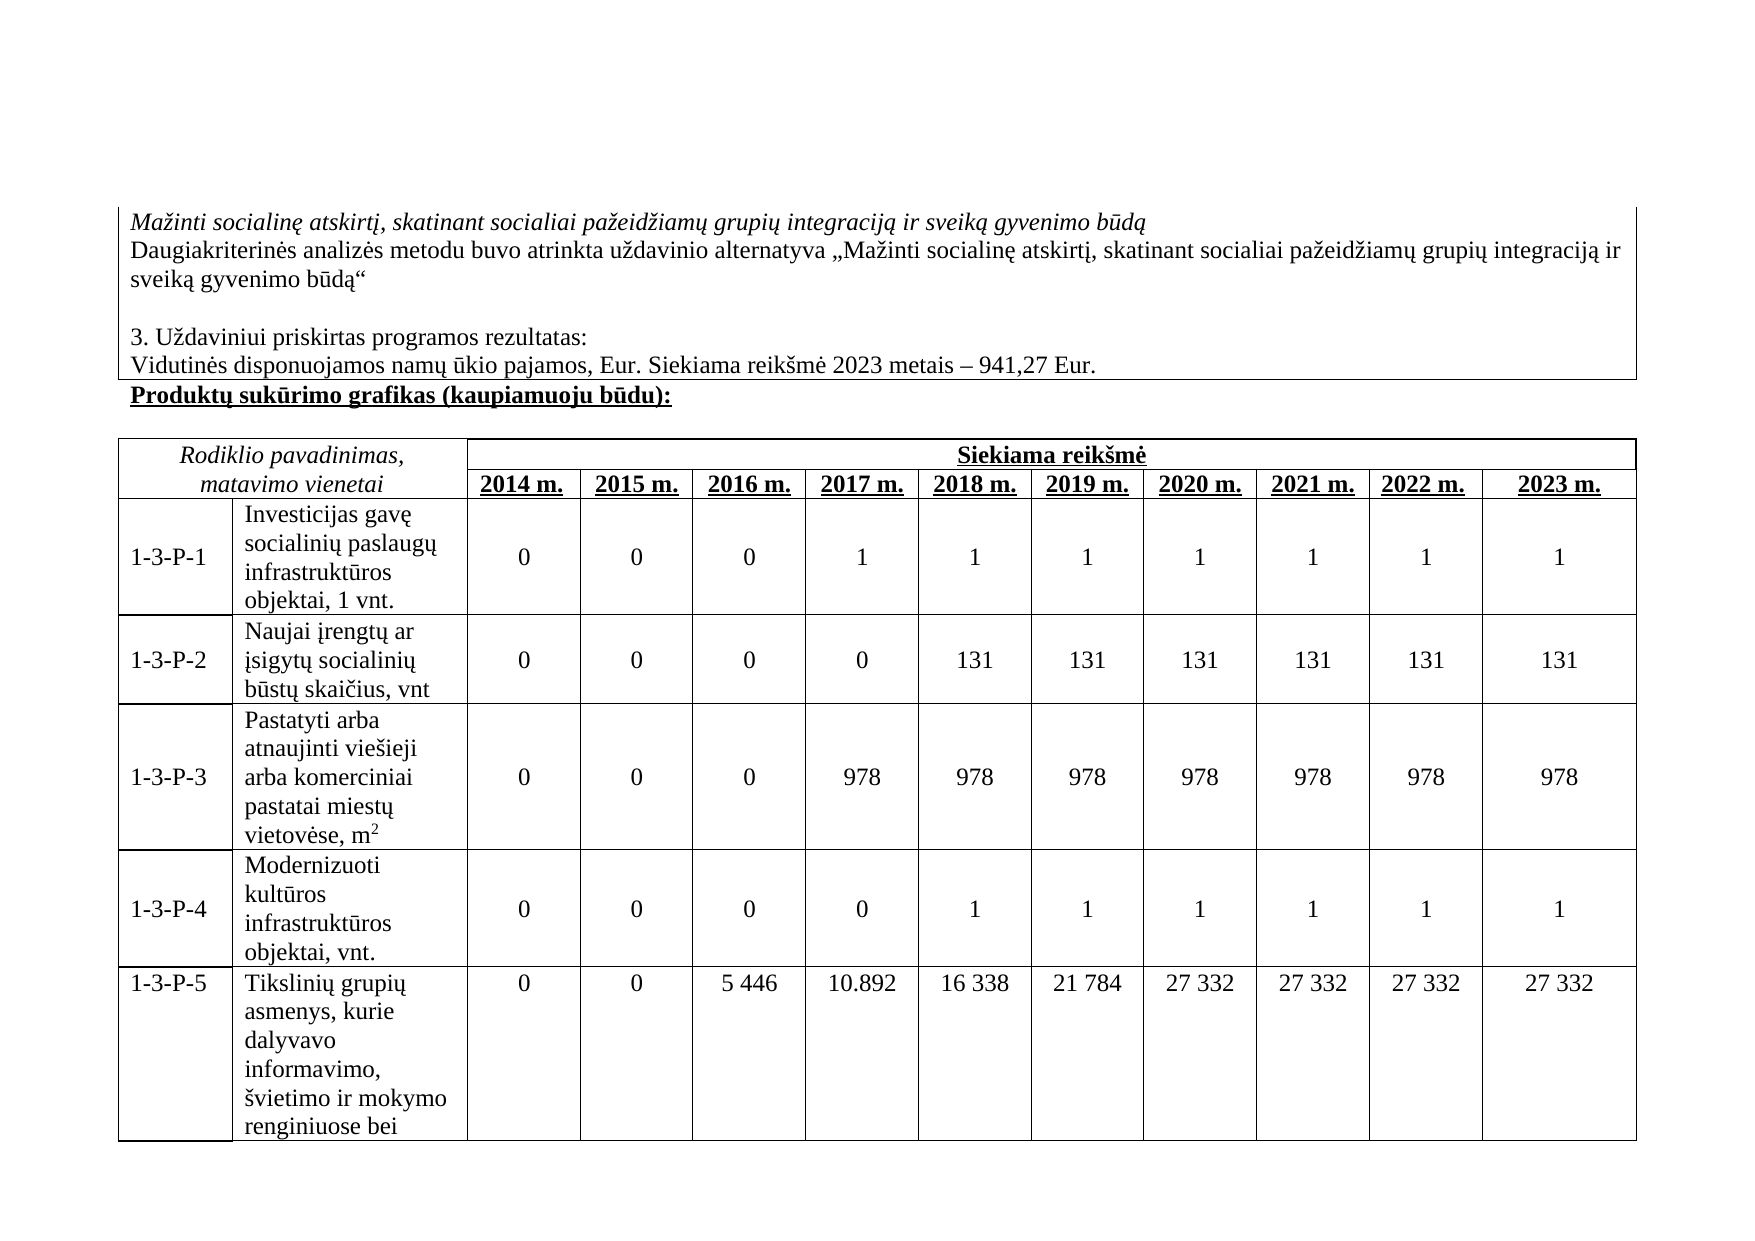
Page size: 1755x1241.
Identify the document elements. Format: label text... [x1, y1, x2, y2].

table_cell [233, 409, 276, 438]
table_cell 0 [581, 499, 692, 614]
table_cell 978 [806, 704, 918, 848]
table_cell 1 [1483, 850, 1636, 966]
table_cell [276, 409, 468, 438]
table_cell 5 446 [693, 967, 805, 1140]
table_cell Mažinti socialinę atskirtį, skatinant socialiai pažeidžiamų grupių integraciją ir sveiką gyvenimo būdą [119, 207, 1636, 235]
table_cell 21 784 [1032, 967, 1143, 1140]
table_cell 2021 m. [1257, 470, 1369, 498]
table_cell 1-3-P-5 [119, 968, 232, 1140]
table_cell 2019 m. [1032, 470, 1143, 498]
table_cell 2020 m. [1144, 470, 1256, 498]
table_cell 978 [1483, 704, 1636, 848]
table_cell 0 [468, 615, 580, 703]
table_cell 1 [919, 499, 1031, 614]
table_cell Tikslinių grupių asmenys, kurie dalyvavo informavimo, švietimo ir mokymo renginiuose bei [233, 967, 467, 1140]
table_cell 0 [468, 850, 580, 966]
table_cell Modernizuoti kultūros infrastruktūros objektai, vnt. [233, 850, 467, 966]
table_cell 978 [1257, 704, 1369, 848]
table_cell 1 [1257, 850, 1369, 966]
table_cell [1369, 409, 1483, 438]
table_cell 10.892 [806, 967, 918, 1140]
table_cell 0 [806, 850, 918, 966]
table_cell 1 [806, 499, 918, 614]
table_cell 0 [693, 850, 805, 966]
table_cell 0 [468, 967, 580, 1140]
table_cell 131 [1257, 615, 1369, 703]
table_cell 1-3-P-3 [119, 705, 232, 848]
table_cell 0 [806, 615, 918, 703]
table_cell 16 338 [919, 967, 1031, 1140]
table_cell 2017 m. [806, 470, 918, 498]
table_cell 1 [1032, 850, 1143, 966]
table_cell 978 [919, 704, 1031, 848]
table_cell 1 [1144, 499, 1256, 614]
table_cell Produktų sukūrimo grafikas (kaupiamuoju būdu): [118, 380, 1636, 409]
table_cell 131 [1483, 615, 1636, 703]
table_cell 978 [1370, 704, 1482, 848]
table_cell 1 [1032, 499, 1143, 614]
table_cell 2016 m. [693, 470, 805, 498]
table_cell 27 332 [1483, 967, 1636, 1140]
table_cell [468, 409, 580, 438]
table_cell 0 [693, 615, 805, 703]
table_cell 0 [468, 704, 580, 848]
table_cell 2018 m. [919, 470, 1031, 498]
table_cell [1483, 409, 1636, 438]
table_cell 1 [919, 850, 1031, 966]
table_cell 1 [1370, 850, 1482, 966]
table_cell 2014 m. [468, 470, 580, 498]
table_cell 27 332 [1257, 967, 1369, 1140]
table_cell Siekiama reikšmė [468, 440, 1635, 468]
table_cell 0 [581, 615, 692, 703]
table_cell 2022 m. [1370, 470, 1482, 498]
table_cell Daugiakriterinės analizės metodu buvo atrinkta uždavinio alternatyva „Mažinti socialinę atskirtį, skatinant socialiai pažeidžiamų grupių integraciją ir sveiką gyvenimo būdą“ [119, 235, 1636, 293]
table_cell Naujai įrengtų ar įsigytų socialinių būstų skaičius, vnt [233, 615, 467, 703]
table_cell 1 [1483, 499, 1636, 614]
table_cell Vidutinės disponuojamos namų ūkio pajamos, Eur. Siekiama reikšmė 2023 metais – 941,27 Eur. [119, 350, 1636, 379]
table_cell [580, 409, 693, 438]
table_cell 2015 m. [581, 470, 692, 498]
table_cell 0 [468, 499, 580, 614]
table_cell 0 [693, 499, 805, 614]
table_cell 27 332 [1370, 967, 1482, 1140]
table_cell [119, 293, 1636, 322]
table_cell 1 [1257, 499, 1369, 614]
table_cell [693, 409, 806, 438]
table_cell 1 [1370, 499, 1482, 614]
table_cell 131 [1032, 615, 1143, 703]
table_cell 3. Uždaviniui priskirtas programos rezultatas: [119, 322, 1636, 350]
table_cell [918, 409, 1031, 438]
table_cell 1-3-P-2 [119, 616, 232, 703]
table_cell Pastatyti arba atnaujinti viešieji arba komerciniai pastatai miestų vietovėse, m2 [233, 704, 467, 848]
table_cell [806, 409, 918, 438]
table_cell 0 [693, 704, 805, 848]
table_cell 0 [581, 850, 692, 966]
table_cell 2023 m. [1483, 470, 1636, 498]
table_cell [1031, 409, 1144, 438]
table_cell [1144, 409, 1369, 438]
table_cell 131 [1370, 615, 1482, 703]
table_cell 1-3-P-4 [119, 851, 232, 966]
table_cell 1-3-P-1 [119, 499, 232, 614]
table_cell 978 [1032, 704, 1143, 848]
table_cell 978 [1144, 704, 1256, 848]
table_cell 1 [1144, 850, 1256, 966]
table_cell 131 [919, 615, 1031, 703]
table_cell [118, 409, 232, 438]
table_cell Investicijas gavę socialinių paslaugų infrastruktūros objektai, 1 vnt. [233, 499, 467, 614]
table_cell 0 [581, 704, 692, 848]
table_cell Rodiklio pavadinimas, matavimo vienetai [119, 439, 467, 498]
table_cell 27 332 [1144, 967, 1256, 1140]
table_cell 0 [581, 967, 692, 1140]
table_cell 131 [1144, 615, 1256, 703]
